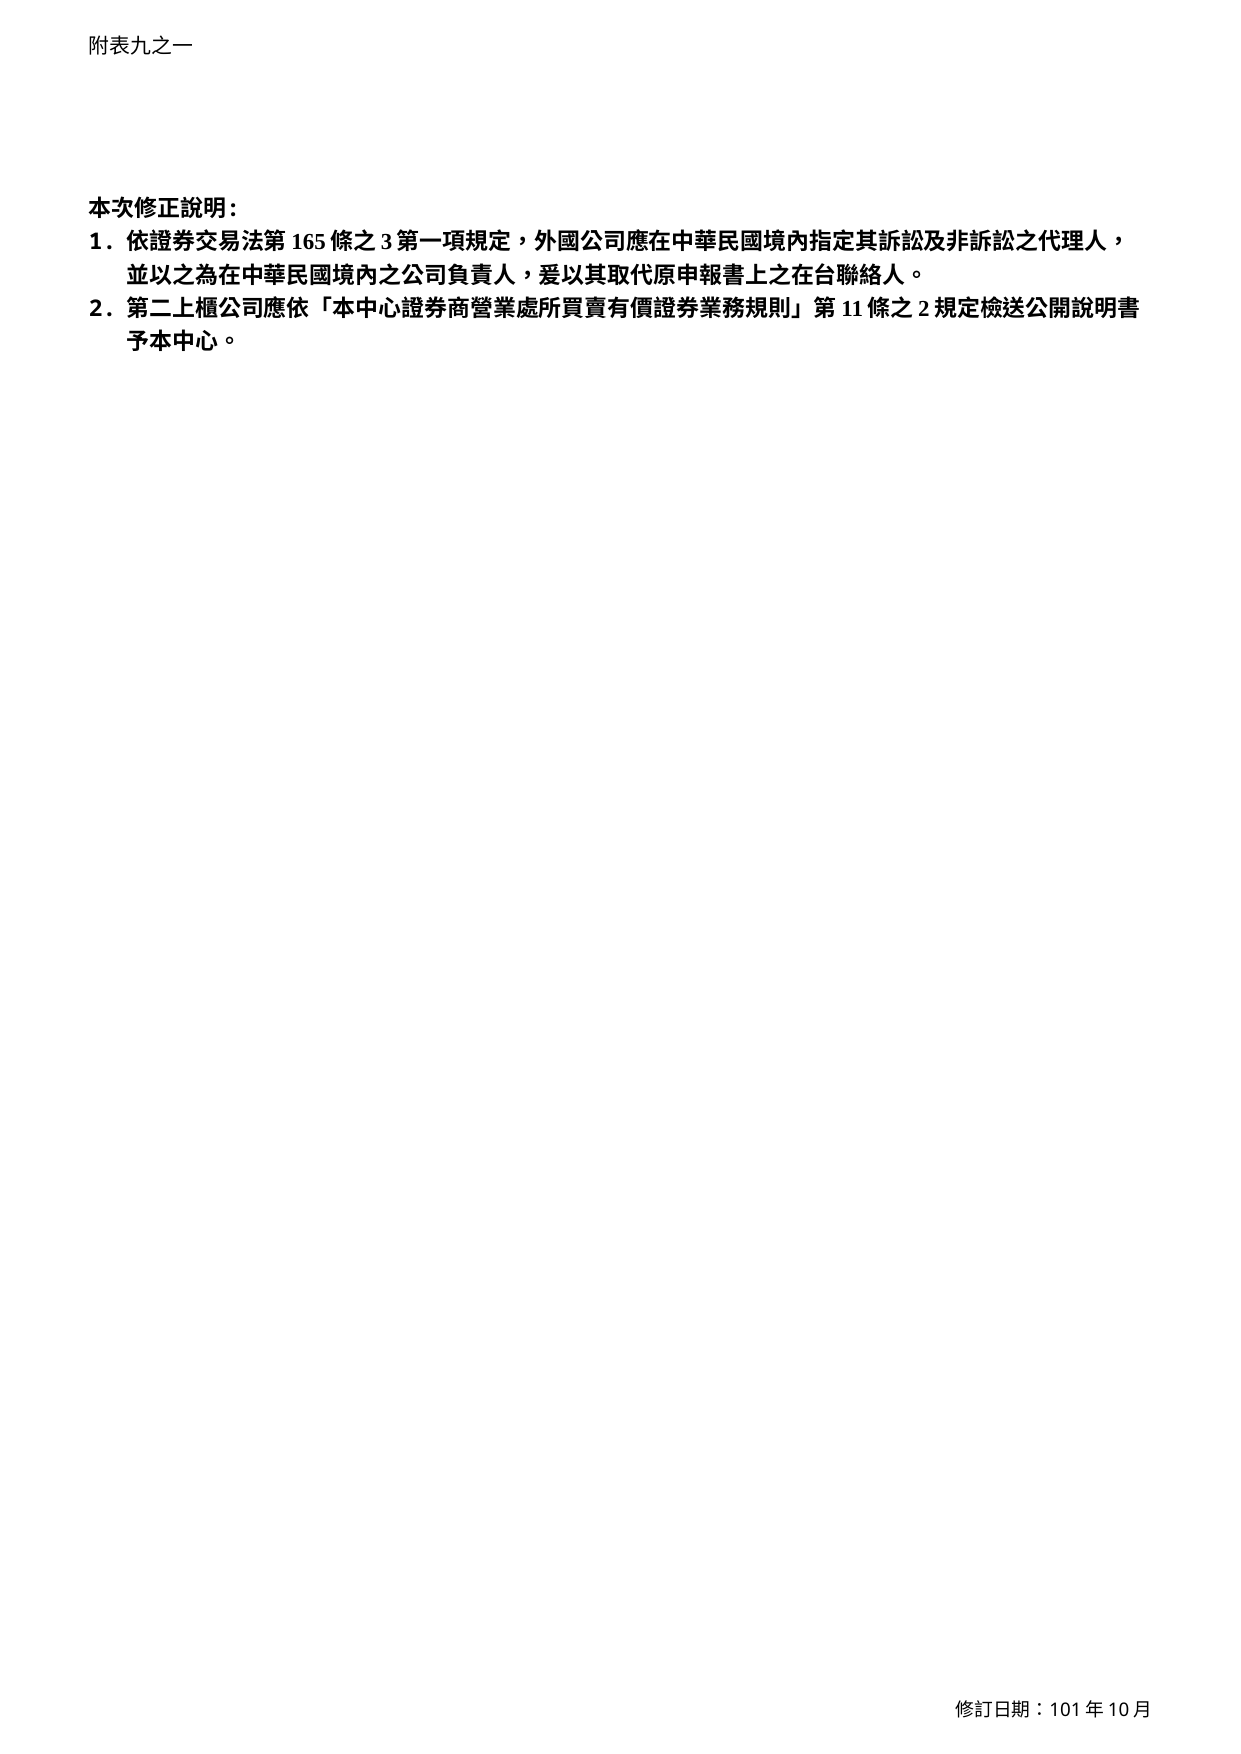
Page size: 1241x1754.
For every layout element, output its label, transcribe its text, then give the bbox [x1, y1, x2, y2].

list 依證券交易法第165條之3第一項規定，外國公司應在中華民國境內指定其訴訟及非訴訟之代理人，並以之為在中華民國境內之公司負責人，爰以其取代原申報書上之在台聯絡人。 [89, 223, 1152, 290]
text 本次修正說明: [89, 190, 1152, 223]
list 第二上櫃公司應依「本中心證券商營業處所買賣有價證券業務規則」第11條之2規定檢送公開說明書予本中心。 [89, 290, 1152, 356]
